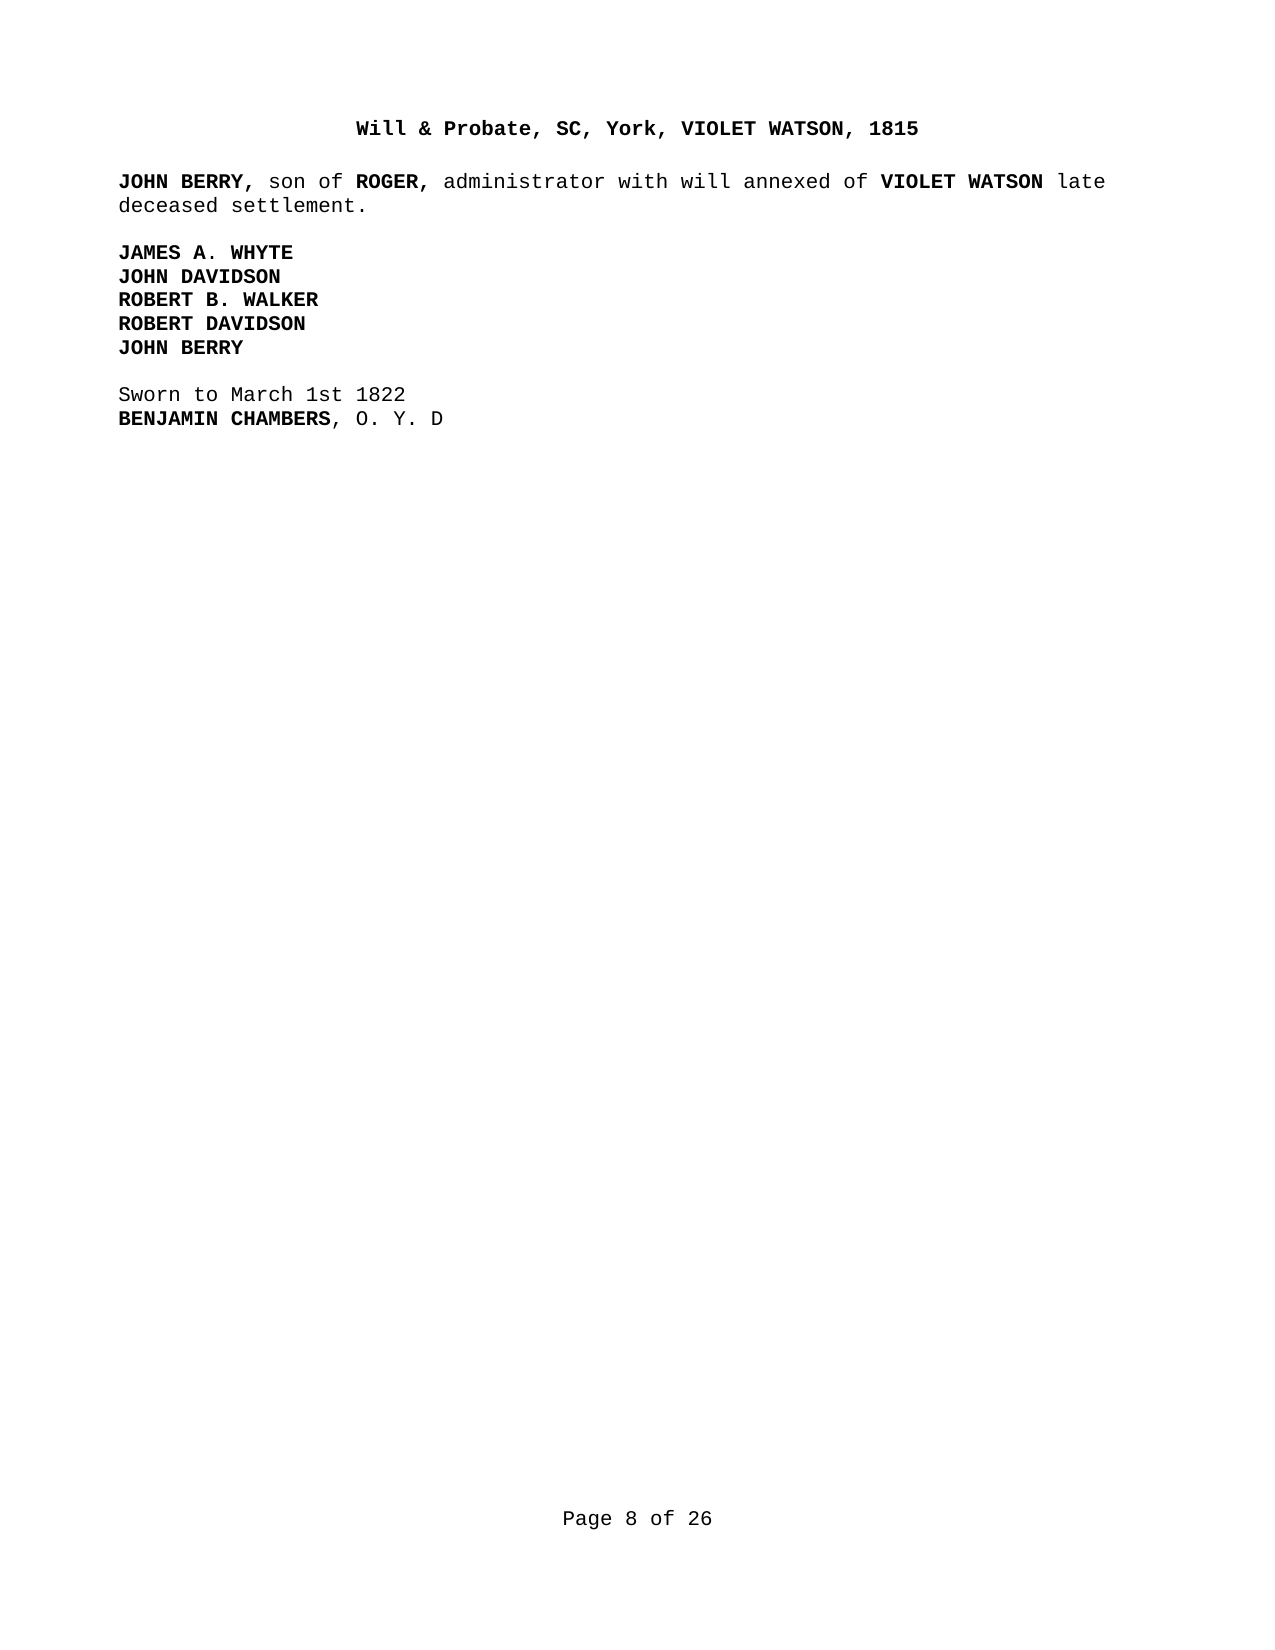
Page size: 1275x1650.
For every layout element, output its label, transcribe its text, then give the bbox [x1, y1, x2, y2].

text Sworn to March 1st 1822 [118, 384, 1157, 408]
text Robert Davidson [118, 313, 1157, 337]
text Benjamin Chambers, O. Y. D [118, 408, 1157, 431]
text John Berry, son of roger, administrator with will annexed of Violet Watson late deceased settlement. [118, 171, 1157, 218]
text John Davidson [118, 266, 1157, 289]
text James A. Whyte [118, 242, 1157, 266]
text Robert B. Walker [118, 289, 1157, 313]
text John Berry [118, 337, 1157, 360]
